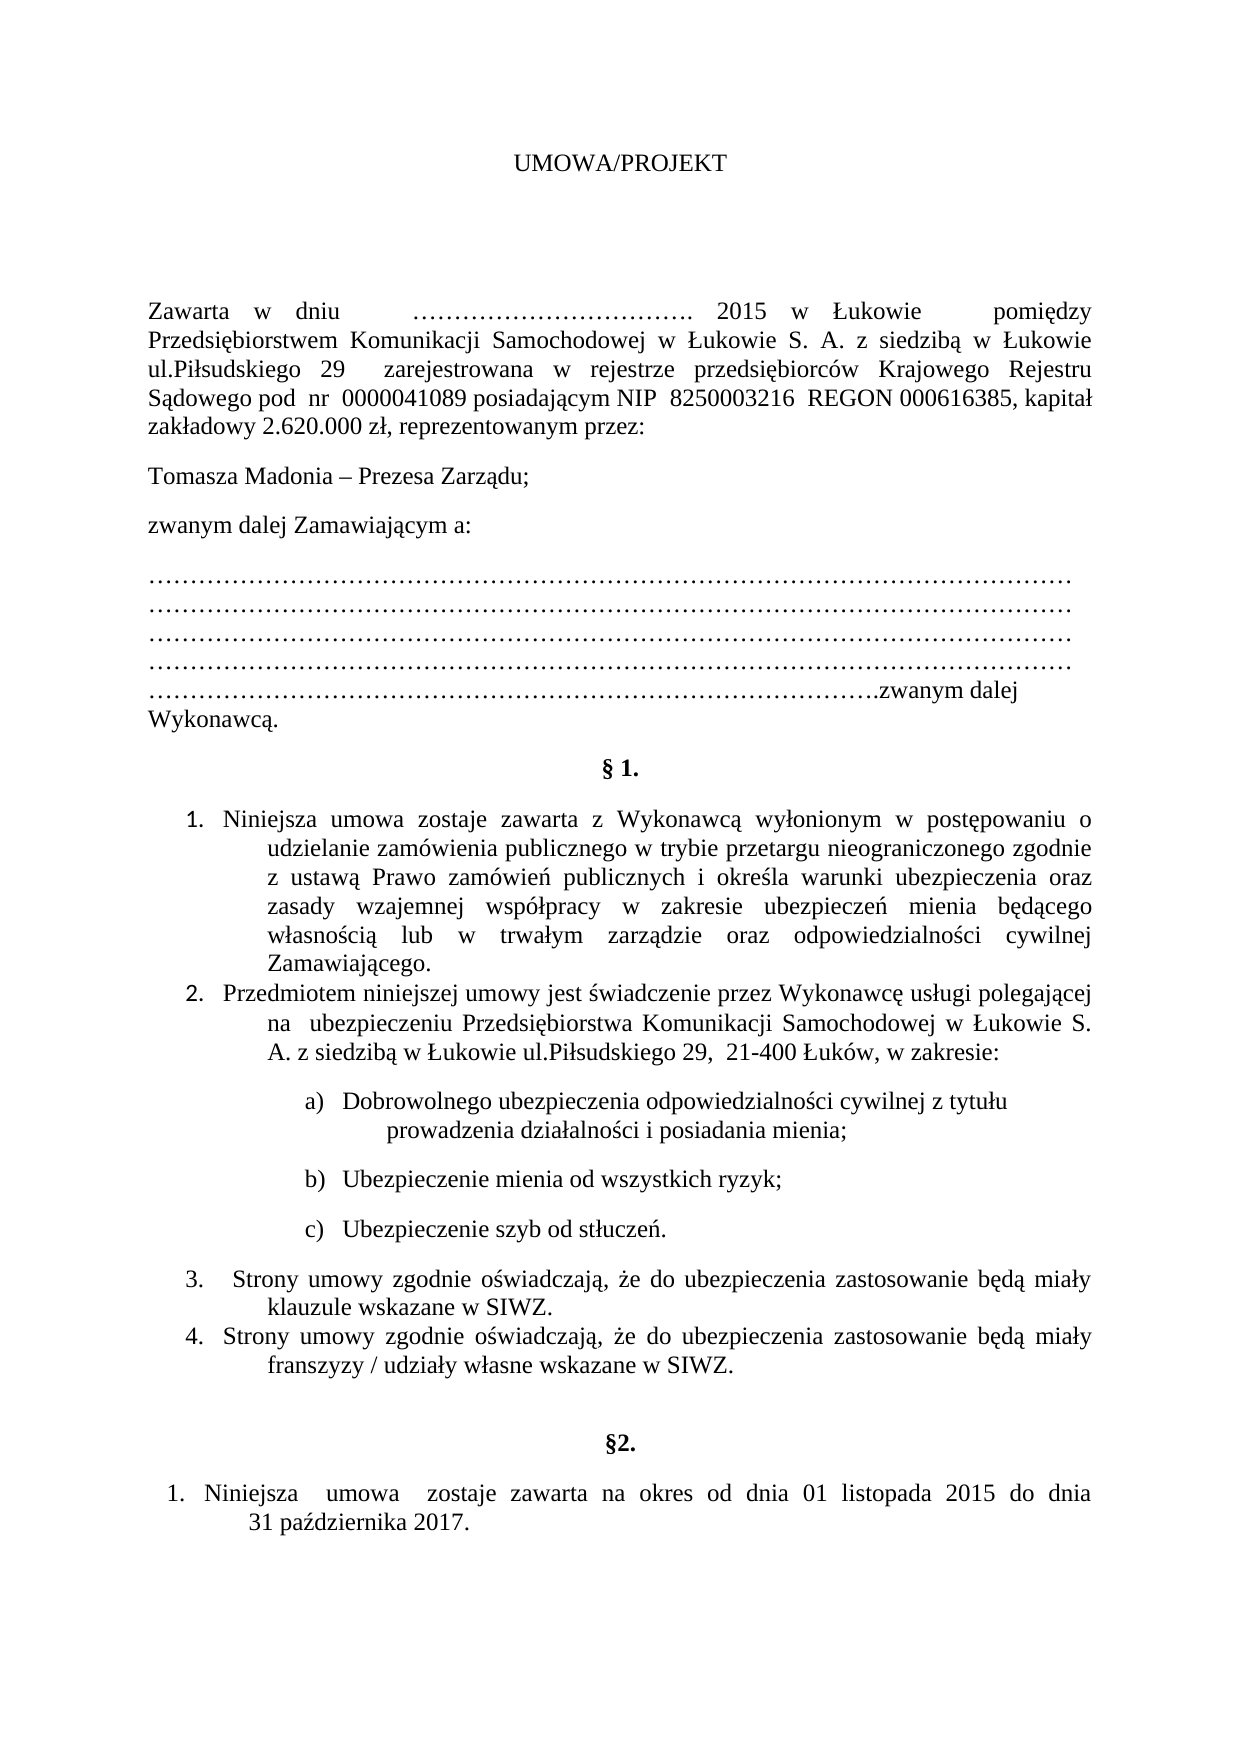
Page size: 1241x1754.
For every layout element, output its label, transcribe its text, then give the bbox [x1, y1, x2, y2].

text zwanym dalej Zamawiającym a: [148, 511, 1093, 539]
list Niniejsza umowa zostaje zawarta z Wykonawcą wyłonionym w postępowaniu o udzielanie zamówienia publicznego w trybie przetargu nieograniczonego zgodnie z ustawą Prawo zamówień publicznych i określa warunki ubezpieczenia oraz zasady wzajemnej współpracy w zakresie ubezpieczeń mienia będącego własnością lub w trwałym zarządzie oraz odpowiedzialności cywilnej Zamawiającego. [185, 803, 1093, 977]
text Zawarta w dniu ……………………………. 2015 w Łukowie pomiędzy Przedsiębiorstwem Komunikacji Samochodowej w Łukowie S. A. z siedzibą w Łukowie ul.Piłsudskiego 29 zarejestrowana w rejestrze przedsiębiorców Krajowego Rejestru Sądowego pod nr 0000041089 posiadającym NIP 8250003216 REGON 000616385, kapitał zakładowy 2.620.000 zł, reprezentowanym przez: [148, 383, 1093, 440]
list Ubezpieczenie mienia od wszystkich ryzyk; [304, 1164, 1093, 1193]
list §2. [148, 1428, 1093, 1457]
text UMOWA/PROJEKT [148, 148, 1093, 176]
list Dobrowolnego ubezpieczenia odpowiedzialności cywilnej z tytułu prowadzenia działalności i posiadania mienia; [304, 1086, 1093, 1144]
text Tomasza Madonia – Prezesa Zarządu; [148, 461, 1093, 490]
text § 1. [148, 753, 1093, 782]
text Zawarta w dniu ……………………………. 2015 w Łukowie pomiędzy Przedsiębiorstwem Komunikacji Samochodowej w Łukowie S. A. z siedzibą w Łukowie ul.Piłsudskiego 29 zarejestrowana w rejestrze przedsiębiorców Krajowego Rejestru Sądowego pod nr 0000041089 posiadającym NIP 8250003216 REGON 000616385, kapitał zakładowy 2.620.000 zł, reprezentowanym przez: [148, 296, 1093, 354]
text ……………………………………………………………………………………………………………………………………………………………………………………………………………………………………………………………………………………………………………………………………………………………………………………………………………………………………………………………………………………….zwanym dalej Wykonawcą. [148, 560, 1093, 733]
list Niniejsza umowa zostaje zawarta na okres od dnia 01 listopada 2015 do dnia 31 października 2017. [166, 1478, 1093, 1535]
list Przedmiotem niniejszej umowy jest świadczenie przez Wykonawcę usługi polegającej na ubezpieczeniu Przedsiębiorstwa Komunikacji Samochodowej w Łukowie S. A. z siedzibą w Łukowie ul.Piłsudskiego 29, 21-400 Łuków, w zakresie: [185, 977, 1093, 1065]
list Ubezpieczenie szyb od stłuczeń. [304, 1214, 1093, 1243]
list Strony umowy zgodnie oświadczają, że do ubezpieczenia zastosowanie będą miały klauzule wskazane w SIWZ. [185, 1264, 1093, 1321]
list Strony umowy zgodnie oświadczają, że do ubezpieczenia zastosowanie będą miały franszyzy / udziały własne wskazane w SIWZ. [185, 1321, 1093, 1379]
